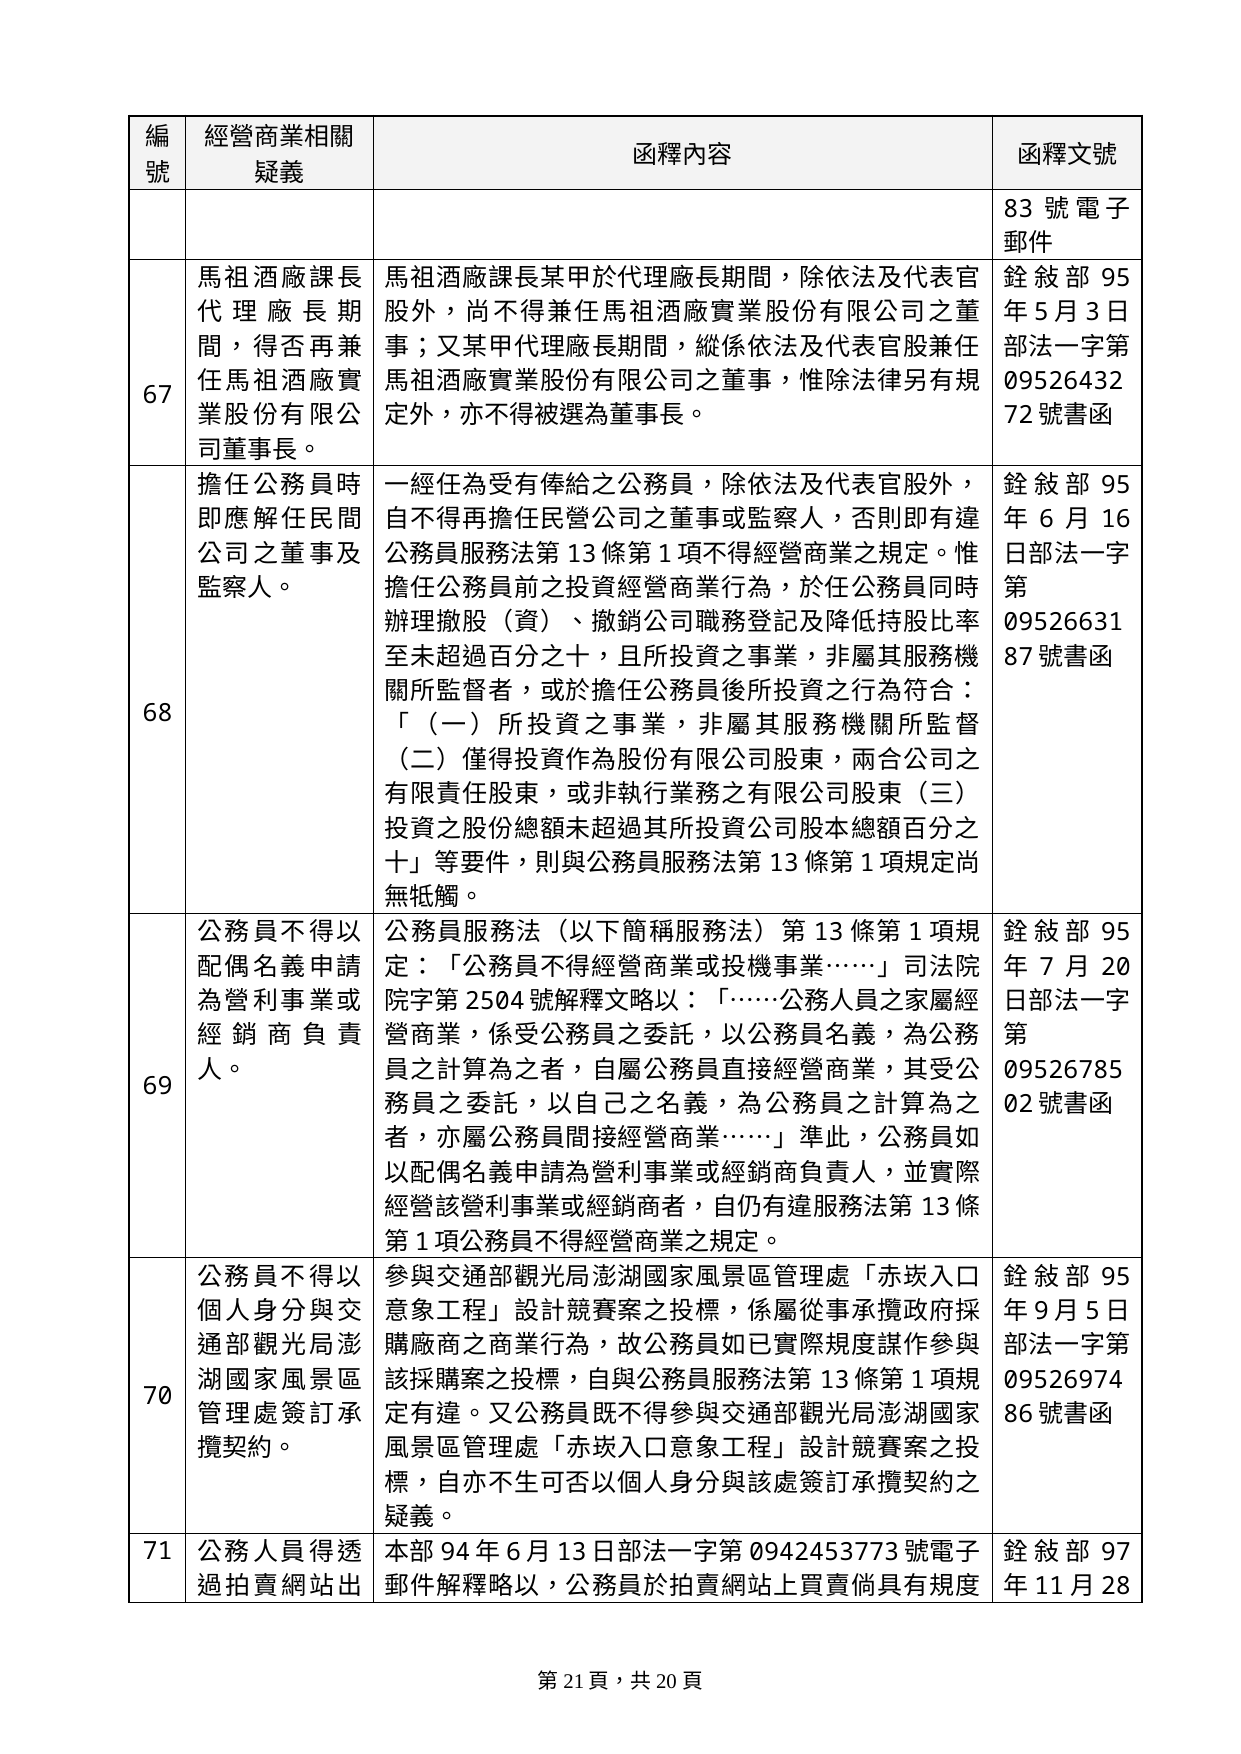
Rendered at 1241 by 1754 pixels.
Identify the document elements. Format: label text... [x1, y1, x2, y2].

table_cell 71 [130, 1534, 185, 1602]
table_cell [186, 190, 373, 258]
table_cell 公務員不得以個人身分與交通部觀光局澎湖國家風景區管理處簽訂承攬契約。 [186, 1258, 373, 1532]
table_cell 公務員服務法（以下簡稱服務法）第13條第1項規定：「公務員不得經營商業或投機事業……」司法院院字第2504號解釋文略以：「……公務人員之家屬經營商業，係受公務員之委託，以公務員名義，為公務員之計算為之者，自屬公務員直接經營商業，其受公務員之委託，以自己之名義，為公務員之計算為之者，亦屬公務員間接經營商業……」準此，公務員如以配偶名義申請為營利事業或經銷商負責人，並實際經營該營利事業或經銷商者，自仍有違服務法第13條第1項公務員不得經營商業之規定。 [374, 914, 992, 1257]
table_cell 擔任公務員時即應解任民間公司之董事及監察人。 [186, 466, 373, 913]
table_header 函釋文號 [993, 117, 1141, 189]
table_cell 70 [130, 1258, 185, 1532]
table_cell 銓敍部95年9月5日部法一字第0952697486號書函 [993, 1258, 1141, 1532]
table_cell 銓敍部95年5月3日部法一字第0952643272號書函 [993, 260, 1141, 465]
table_cell 馬祖酒廠課長某甲於代理廠長期間，除依法及代表官股外，尚不得兼任馬祖酒廠實業股份有限公司之董事；又某甲代理廠長期間，縱係依法及代表官股兼任馬祖酒廠實業股份有限公司之董事，惟除法律另有規定外，亦不得被選為董事長。 [374, 260, 992, 465]
table_cell 銓敍部95年7月20日部法一字第0952678502號書函 [993, 914, 1141, 1257]
table_cell 馬祖酒廠課長代理廠長期間，得否再兼任馬祖酒廠實業股份有限公司董事長。 [186, 260, 373, 465]
table_header 經營商業相關疑義 [186, 117, 373, 189]
table_cell 公務員不得以配偶名義申請為營利事業或經銷商負責人。 [186, 914, 373, 1257]
table_cell 銓敍部97年11月28 [993, 1534, 1141, 1602]
table_cell [130, 190, 185, 258]
table_cell 本部94年6月13日部法一字第0942453773號電子郵件解釋略以，公務員於拍賣網站上買賣倘具有規度 [374, 1534, 992, 1602]
table_cell 67 [130, 260, 185, 465]
table_cell 銓敍部95年6月16日部法一字第0952663187號書函 [993, 466, 1141, 913]
table_header 編號 [130, 117, 185, 189]
table_cell 公務人員得透過拍賣網站出 [186, 1534, 373, 1602]
table_cell 83號電子郵件 [993, 190, 1141, 258]
table_cell 一經任為受有俸給之公務員，除依法及代表官股外，自不得再擔任民營公司之董事或監察人，否則即有違公務員服務法第13條第1項不得經營商業之規定。惟擔任公務員前之投資經營商業行為，於任公務員同時辦理撤股（資）、撤銷公司職務登記及降低持股比率至未超過百分之十，且所投資之事業，非屬其服務機關所監督者，或於擔任公務員後所投資之行為符合：「（一）所投資之事業，非屬其服務機關所監督（二）僅得投資作為股份有限公司股東，兩合公司之有限責任股東，或非執行業務之有限公司股東（三）投資之股份總額未超過其所投資公司股本總額百分之十」等要件，則與公務員服務法第13條第1項規定尚無牴觸。 [374, 466, 992, 913]
table_header 函釋內容 [374, 117, 992, 189]
table_cell 69 [130, 914, 185, 1257]
table_cell 68 [130, 466, 185, 913]
table_cell 參與交通部觀光局澎湖國家風景區管理處「赤崁入口意象工程」設計競賽案之投標，係屬從事承攬政府採購廠商之商業行為，故公務員如已實際規度謀作參與該採購案之投標，自與公務員服務法第13條第1項規定有違。又公務員既不得參與交通部觀光局澎湖國家風景區管理處「赤崁入口意象工程」設計競賽案之投標，自亦不生可否以個人身分與該處簽訂承攬契約之疑義。 [374, 1258, 992, 1532]
table_cell [374, 190, 992, 258]
